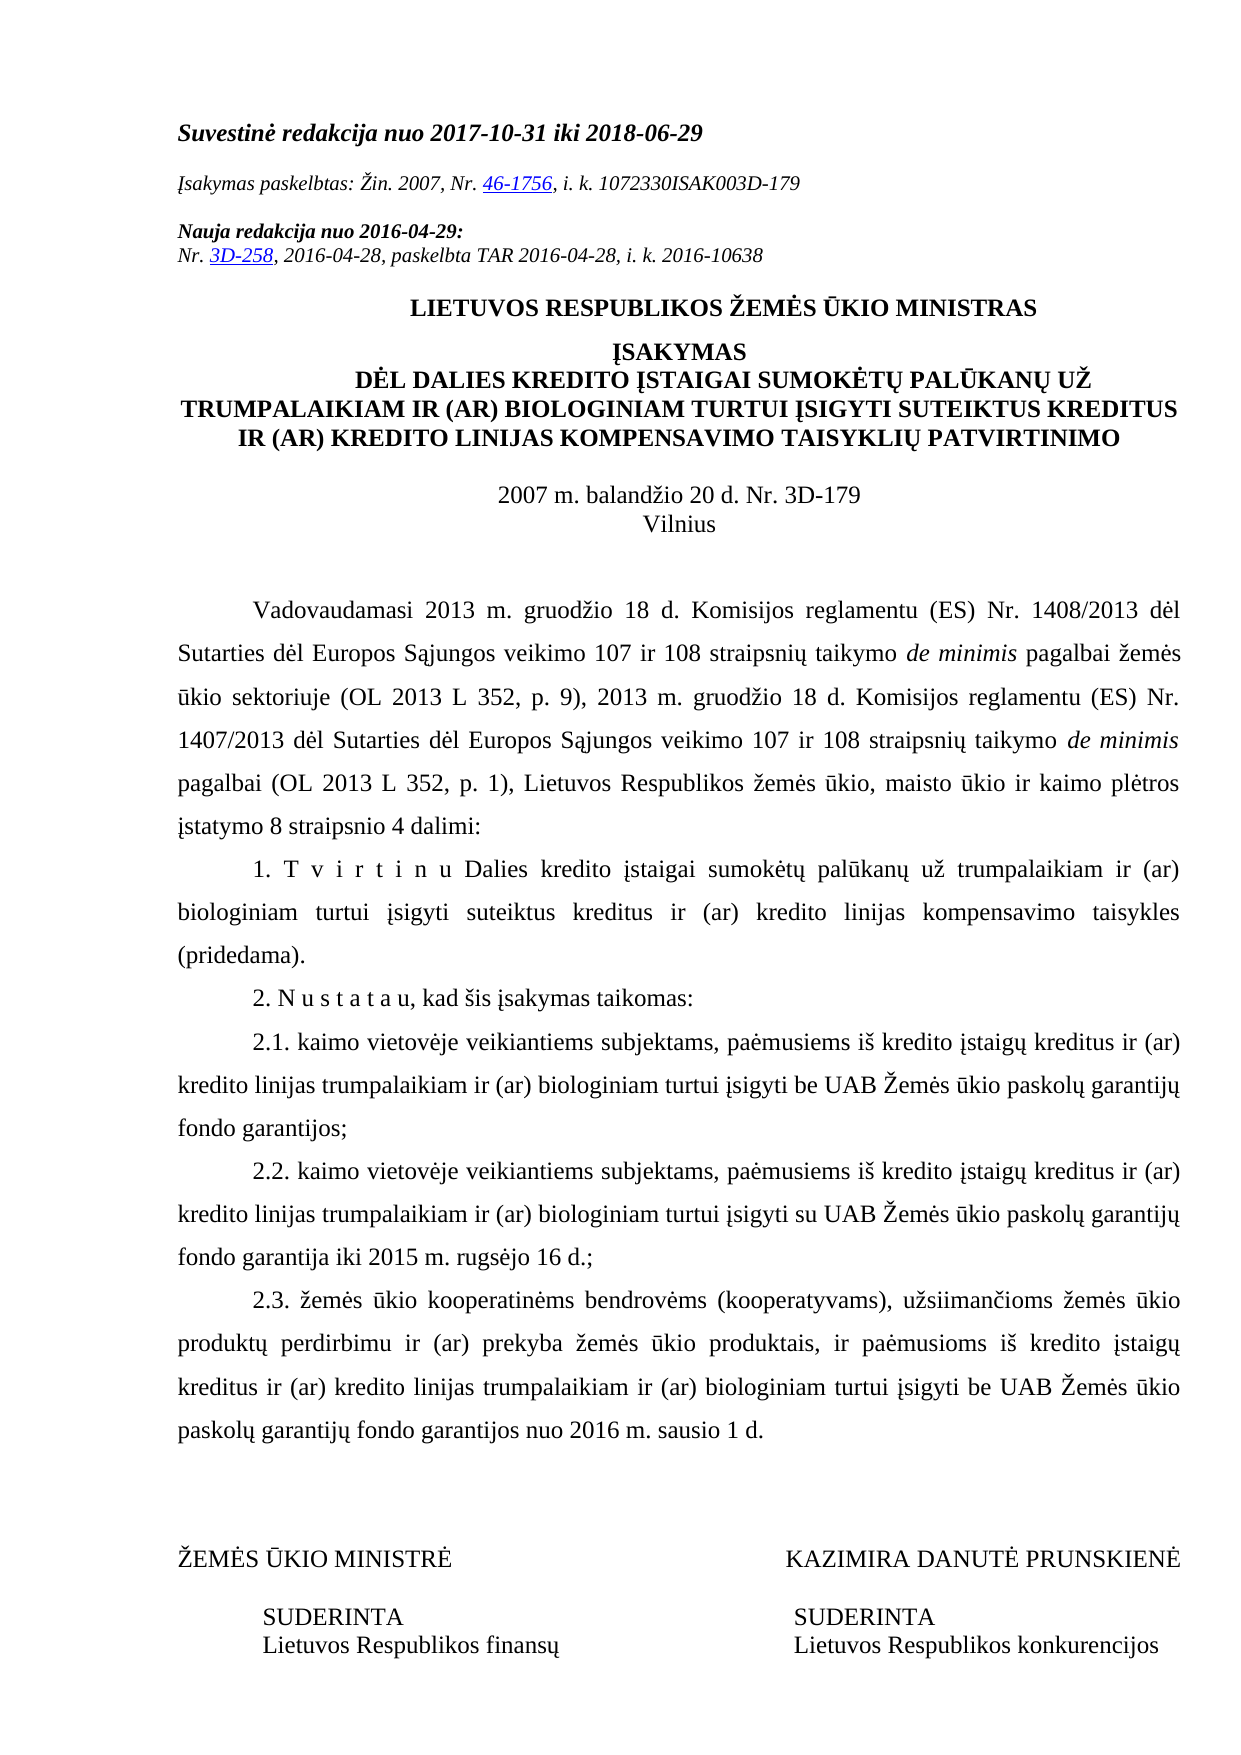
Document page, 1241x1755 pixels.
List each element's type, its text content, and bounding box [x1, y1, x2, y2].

text 2.2. kaimo vietovėje veikiantiems subjektams, paėmusiems iš kredito įstaigų kreditus ir (ar) kredito linijas trumpalaikiam ir (ar) biologiniam turtui įsigyti su UAB Žemės ūkio paskolų garantijų fondo garantija iki 2015 m. rugsėjo 16 d.; [177, 1156, 1181, 1271]
text LIETUVOS RESPUBLIKOS ŽEMĖS ŪKIO MINISTRAS [177, 293, 1181, 322]
text Nauja redakcija nuo 2016-04-29: [177, 219, 1181, 243]
text 2.1. kaimo vietovėje veikiantiems subjektams, paėmusiems iš kredito įstaigų kreditus ir (ar) kredito linijas trumpalaikiam ir (ar) biologiniam turtui įsigyti be UAB Žemės ūkio paskolų garantijų fondo garantijos; [177, 1027, 1181, 1142]
text Suvestinė redakcija nuo 2017-10-31 iki 2018-06-29 [177, 118, 1181, 147]
table_header SUDERINTA Lietuvos Respublikos finansų [177, 1602, 708, 1666]
text Nr. 3D-258, 2016-04-28, paskelbta TAR 2016-04-28, i. k. 2016-10638 [177, 243, 1181, 267]
text ĮSAKYMAS [177, 337, 1181, 365]
table_header SUDERINTA Lietuvos Respublikos konkurencijos [709, 1602, 1181, 1666]
text 2.3. žemės ūkio kooperatinėms bendrovėms (kooperatyvams), užsiimančioms žemės ūkio produktų perdirbimu ir (ar) prekyba žemės ūkio produktais, ir paėmusioms iš kredito įstaigų kreditus ir (ar) kredito linijas trumpalaikiam ir (ar) biologiniam turtui įsigyti be UAB Žemės ūkio paskolų garantijų fondo garantijos nuo 2016 m. sausio 1 d. [177, 1285, 1181, 1443]
text Vadovaudamasi 2013 m. gruodžio 18 d. Komisijos reglamentu (ES) Nr. 1408/2013 dėl Sutarties dėl Europos Sąjungos veikimo 107 ir 108 straipsnių taikymo de minimis pagalbai žemės ūkio sektoriuje (OL 2013 L 352, p. 9), 2013 m. gruodžio 18 d. Komisijos reglamentu (ES) Nr. 1407/2013 dėl Sutarties dėl Europos Sąjungos veikimo 107 ir 108 straipsnių taikymo de minimis pagalbai (OL 2013 L 352, p. 1), Lietuvos Respublikos žemės ūkio, maisto ūkio ir kaimo plėtros įstatymo 8 straipsnio 4 dalimi: [177, 595, 1181, 840]
text Vilnius [177, 509, 1181, 538]
text DĖL DALIES KREDITO ĮSTAIGAI SUMOKĖTŲ PALŪKANŲ UŽ TRUMPALAIKIAM IR (AR) BIOLOGINIAM TURTUI ĮSIGYTI SUTEIKTUS KREDITUS IR (AR) KREDITO LINIJAS KOMPENSAVIMO TAISYKLIŲ PATVIRTINIMO [177, 365, 1181, 452]
text Įsakymas paskelbtas: Žin. 2007, Nr. 46-1756, i. k. 1072330ISAK003D-179 [177, 171, 1181, 195]
text 2. N u s t a t a u, kad šis įsakymas taikomas: [177, 983, 1181, 1012]
text 1. T v i r t i n u Dalies kredito įstaigai sumokėtų palūkanų už trumpalaikiam ir (ar) biologiniam turtui įsigyti suteiktus kreditus ir (ar) kredito linijas kompensavimo taisykles (pridedama). [177, 854, 1181, 969]
text ŽEMĖS ŪKIO MINISTRĖ KAZIMIRA DANUTĖ PRUNSKIENĖ [177, 1544, 1181, 1573]
text 2007 m. balandžio 20 d. Nr. 3D-179 [177, 480, 1181, 509]
